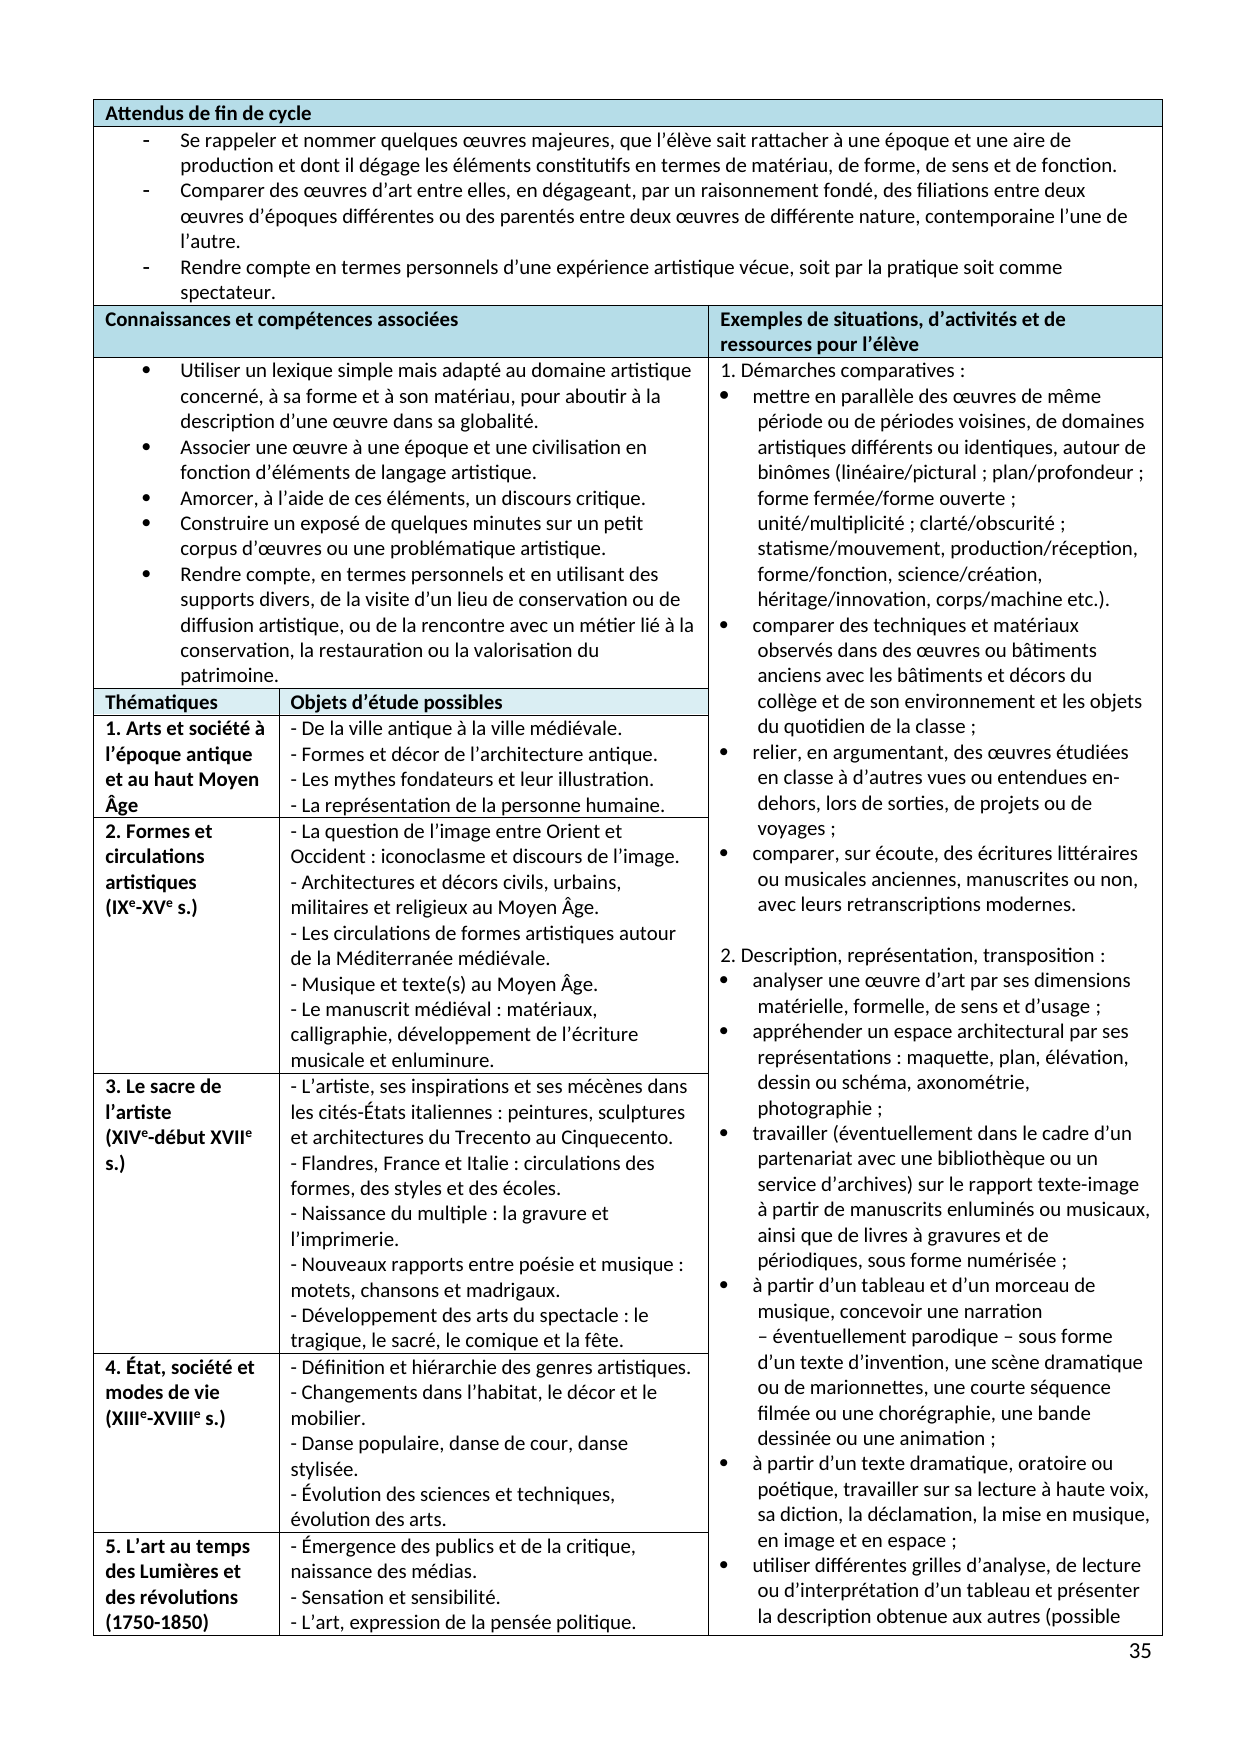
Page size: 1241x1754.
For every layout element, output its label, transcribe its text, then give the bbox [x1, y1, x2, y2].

table_cell Thématiques [94, 689, 279, 714]
table_cell Objets d’étude possibles [280, 689, 708, 714]
table_cell - Définition et hiérarchie des genres artistiques. - Changements dans l’habitat, le décor et le mobilier. - Danse populaire, danse de cour, danse stylisée. - Évolution des sciences et techniques, évolution des arts. [280, 1354, 708, 1532]
table_cell - De la ville antique à la ville médiévale. - Formes et décor de l’architecture antique. - Les mythes fondateurs et leur illustration. - La représentation de la personne humaine. [280, 716, 708, 817]
table_cell - Émergence des publics et de la critique, naissance des médias. - Sensation et sensibilité. - L’art, expression de la pensée politique. [280, 1533, 708, 1635]
table_cell 3. Le sacre de l’artiste (XIVe-début XVIIe s.) [94, 1074, 279, 1353]
table_cell 1. Démarches comparatives : mettre en parallèle des œuvres de même période ou de périodes voisines, de domaines artistiques différents ou identiques, autour de binômes (linéaire/pictural ; plan/profondeur ; forme fermée/forme ouverte ; unité/multiplicité ; clarté/obscurité ; statisme/mouvement, production/réception, forme/fonction, science/création, héritage/innovation, corps/machine etc.). comparer des techniques et matériaux observés dans des œuvres ou bâtiments anciens avec les bâtiments et décors du collège et de son environnement et les objets du quotidien de la classe ; relier, en argumentant, des œuvres étudiées en classe à d’autres vues ou entendues en-dehors, lors de sorties, de projets ou de voyages ; comparer, sur écoute, des écritures littéraires ou musicales anciennes, manuscrites ou non, avec leurs retranscriptions modernes. 2. Description, représentation, transposition : analyser une œuvre d’art par ses dimensions matérielle, formelle, de sens et d’usage ; appréhender un espace architectural par ses représentations : maquette, plan, élévation, dessin ou schéma, axonométrie, photographie ; travailler (éventuellement dans le cadre d’un partenariat avec une bibliothèque ou un service d’archives) sur le rapport texte-image à partir de manuscrits enluminés ou musicaux, ainsi que de livres à gravures et de périodiques, sous forme numérisée ; à partir d’un tableau et d’un morceau de musique, concevoir une narration – éventuellement parodique – sous forme d’un texte d’invention, une scène dramatique ou de marionnettes, une courte séquence filmée ou une chorégraphie, une bande dessinée ou une animation ; à partir d’un texte dramatique, oratoire ou poétique, travailler sur sa lecture à haute voix, sa diction, la déclamation, la mise en musique, en image et en espace ; utiliser différentes grilles d’analyse, de lecture ou d’interprétation d’un tableau et présenter la description obtenue aux autres (possible dans le cadre d’un travail collectif par groupes). 3. L’élève médiateur et passeur de connaissances : prendre part à un débat sur des œuvres d’art et objets patrimoniaux ; réaliser en équipe du matériel d’exposition : affiche ou flyer, idées de scénographie, notice de catalogue ou cartel pour une œuvre ; lors d’une sortie, présenter brièvement une œuvre, un monument, un bâtiment, un objet… à la classe ou à une autre classe ; préparer en petits groupes la visite d’une exposition ou d’une manifestation à l’intérieur du collège pour d’autres groupes, des parents ou des groupes d’élèves des cycles précédents ; créer, individuellement ou collectivement, des formes numériques courtes rendant compte de manière imaginative d’un événement, d’une expérience artistique, de la rencontre d’une œuvre d’art ou d’un espace patrimonial : micro-fictions, mises en scène graphiques de documents numérisés, notices appelables par QR-codes, etc. [709, 358, 1162, 1635]
table_cell Exemples de situations, d’activités et de ressources pour l’élève [709, 306, 1162, 357]
table_cell 5. L’art au temps des Lumières et des révolutions (1750-1850) [94, 1533, 279, 1635]
table_cell Se rappeler et nommer quelques œuvres majeures, que l’élève sait rattacher à une époque et une aire de production et dont il dégage les éléments constitutifs en termes de matériau, de forme, de sens et de fonction. Comparer des œuvres d’art entre elles, en dégageant, par un raisonnement fondé, des filiations entre deux œuvres d’époques différentes ou des parentés entre deux œuvres de différente nature, contemporaine l’une de l’autre. Rendre compte en termes personnels d’une expérience artistique vécue, soit par la pratique soit comme spectateur. [94, 127, 1162, 305]
table_cell 4. État, société et modes de vie (XIIIe-XVIIIe s.) [94, 1354, 279, 1532]
table_cell - La question de l’image entre Orient et Occident : iconoclasme et discours de l’image. - Architectures et décors civils, urbains, militaires et religieux au Moyen Âge. - Les circulations de formes artistiques autour de la Méditerranée médiévale. - Musique et texte(s) au Moyen Âge. - Le manuscrit médiéval : matériaux, calligraphie, développement de l’écriture musicale et enluminure. [280, 818, 708, 1072]
table_cell 1. Arts et société à l’époque antique et au haut Moyen Âge [94, 716, 279, 817]
table_cell 2. Formes et circulations artistiques (IXe-XVe s.) [94, 818, 279, 1072]
table_cell Connaissances et compétences associées [94, 306, 708, 357]
table_header Attendus de fin de cycle [94, 100, 1162, 126]
table_cell Utiliser un lexique simple mais adapté au domaine artistique concerné, à sa forme et à son matériau, pour aboutir à la description d’une œuvre dans sa globalité. Associer une œuvre à une époque et une civilisation en fonction d’éléments de langage artistique. Amorcer, à l’aide de ces éléments, un discours critique. Construire un exposé de quelques minutes sur un petit corpus d’œuvres ou une problématique artistique. Rendre compte, en termes personnels et en utilisant des supports divers, de la visite d’un lieu de conservation ou de diffusion artistique, ou de la rencontre avec un métier lié à la conservation, la restauration ou la valorisation du patrimoine. [94, 358, 708, 688]
table_cell - L’artiste, ses inspirations et ses mécènes dans les cités-États italiennes : peintures, sculptures et architectures du Trecento au Cinquecento. - Flandres, France et Italie : circulations des formes, des styles et des écoles. - Naissance du multiple : la gravure et l’imprimerie. - Nouveaux rapports entre poésie et musique : motets, chansons et madrigaux. - Développement des arts du spectacle : le tragique, le sacré, le comique et la fête. [280, 1074, 708, 1353]
